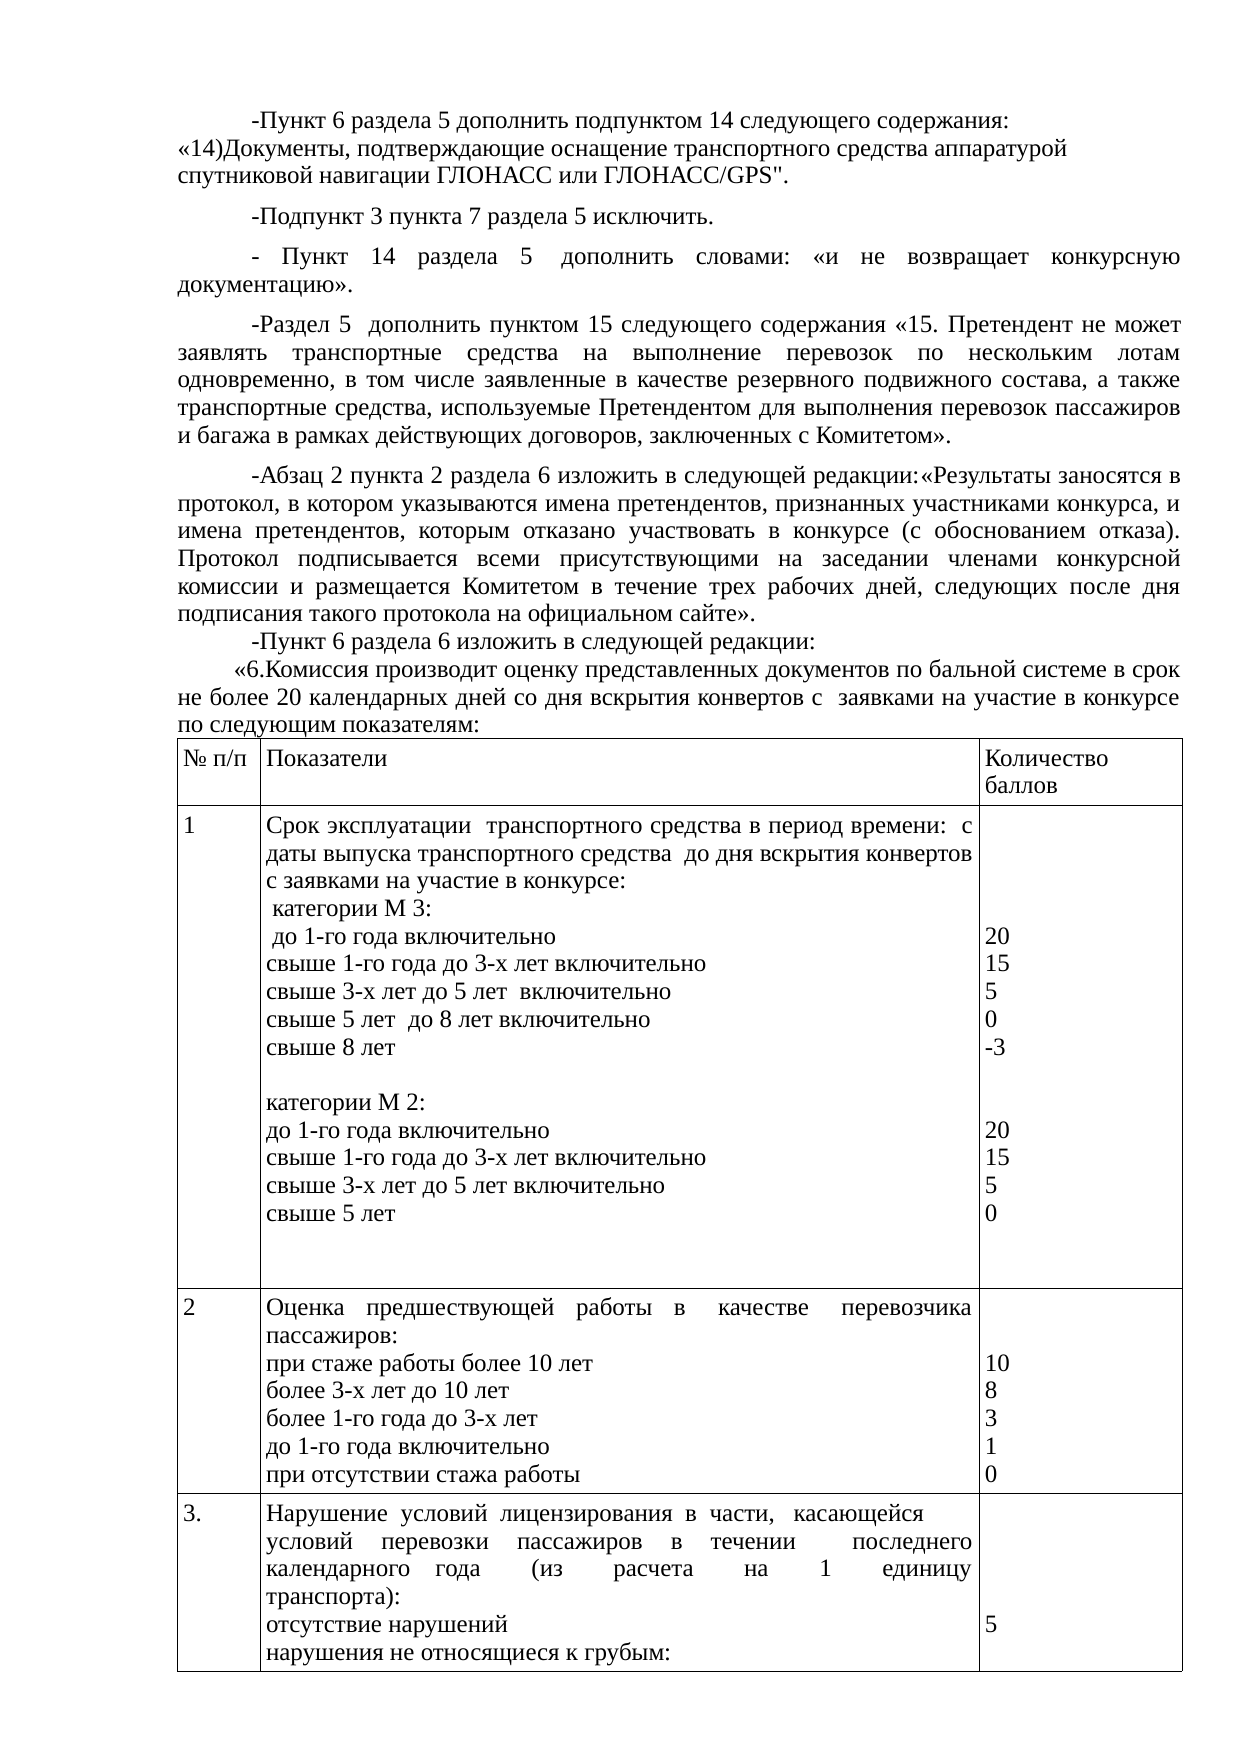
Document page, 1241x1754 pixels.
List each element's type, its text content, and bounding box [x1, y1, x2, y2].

table_cell 10 8 3 1 0 [980, 1289, 1182, 1493]
table_cell Нарушение условий лицензирования в части, касающейся условий перевозки пассажиров в течении последнего календарного года (из расчета на 1 единицу транспорта): отсутствие нарушений нарушения не относящиеся к грубым: [261, 1494, 979, 1671]
table_cell 3. [178, 1494, 260, 1671]
table_cell Срок эксплуатации транспортного средства в период времени: с даты выпуска транспортного средства до дня вскрытия конвертов с заявками на участие в конкурсе: категории М 3: до 1-го года включительно свыше 1-го года до 3-х лет включительно свыше 3-х лет до 5 лет включительно свыше 5 лет до 8 лет включительно свыше 8 лет категории М 2: до 1-го года включительно свыше 1-го года до 3-х лет включительно свыше 3-х лет до 5 лет включительно свыше 5 лет [261, 806, 979, 1288]
table_header Показатели [261, 739, 979, 805]
text -Раздел 5 дополнить пунктом 15 следующего содержания «15. Претендент не может заявлять транспортные средства на выполнение перевозок по нескольким лотам одновременно, в том числе заявленные в качестве резервного подвижного состава, а также транспортные средства, используемые Претендентом для выполнения перевозок пассажиров и багажа в рамках действующих договоров, заключенных с Комитетом». [177, 310, 1181, 448]
text -Пункт 6 раздела 6 изложить в следующей редакции: [177, 627, 1181, 655]
table_cell 5 [980, 1494, 1182, 1671]
text -Абзац 2 пункта 2 раздела 6 изложить в следующей редакции:«Результаты заносятся в протокол, в котором указываются имена претендентов, признанных участниками конкурса, и имена претендентов, которым отказано участвовать в конкурсе (с обоснованием отказа). Протокол подписывается всеми присутствующими на заседании членами конкурсной комиссии и размещается Комитетом в течение трех рабочих дней, следующих после дня подписания такого протокола на официальном сайте». [177, 461, 1181, 627]
table_cell 2 [178, 1289, 260, 1493]
table_cell 20 15 5 0 -3 20 15 5 0 [980, 806, 1182, 1288]
text -Пункт 6 раздела 5 дополнить подпунктом 14 следующего содержания: «14)Документы, подтверждающие оснащение транспортного средства аппаратурой спутниковой навигации ГЛОНАСС или ГЛОНАСС/GPS". [177, 106, 1181, 189]
table_header № п/п [178, 739, 260, 805]
table_cell 1 [178, 806, 260, 1288]
table_cell Оценка предшествующей работы в качестве перевозчика пассажиров: при стаже работы более 10 лет более 3-х лет до 10 лет более 1-го года до 3-х лет до 1-го года включительно при отсутствии стажа работы [261, 1289, 979, 1493]
text «6.Комиссия производит оценку представленных документов по бальной системе в срок не более 20 календарных дней со дня вскрытия конвертов с заявками на участие в конкурсе по следующим показателям: [177, 655, 1181, 738]
table_header Количество баллов [980, 739, 1182, 805]
text - Пункт 14 раздела 5 дополнить словами: «и не возвращает конкурсную документацию». [177, 242, 1181, 297]
text -Подпункт 3 пункта 7 раздела 5 исключить. [177, 202, 1181, 229]
